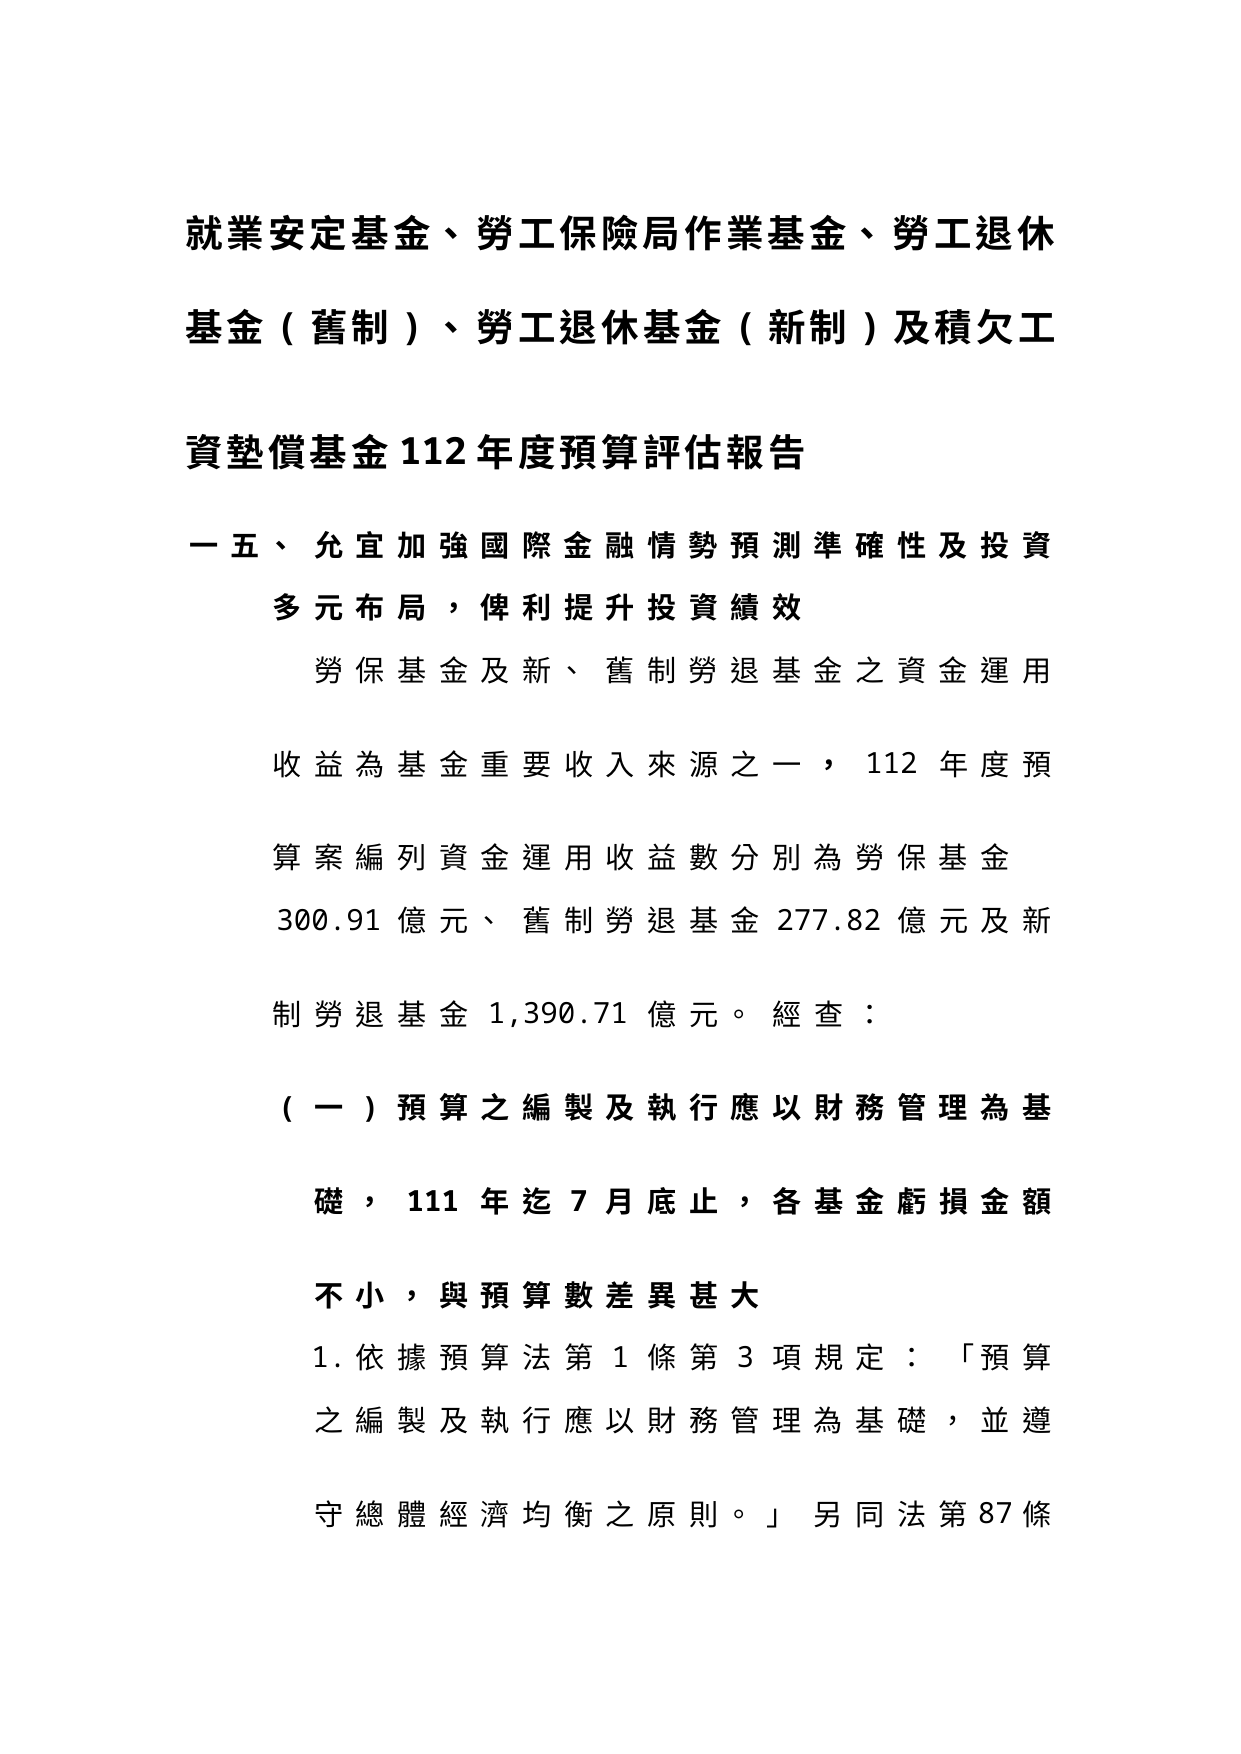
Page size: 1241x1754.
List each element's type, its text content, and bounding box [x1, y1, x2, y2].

text 1.依據預算法第1條第3項規定：「預算之編製及執行應以財務管理為基礎，並遵守總體經濟均衡之原則。」另同法第87條 [271, 1314, 1058, 1564]
text 一五、允宜加強國際金融情勢預測準確性及投資多元布局，俾利提升投資績效 [183, 502, 1058, 627]
text 勞保基金及新、舊制勞退基金之資金運用收益為基金重要收入來源之一，112年度預算案編列資金運用收益數分別為勞保基金300.91億元、舊制勞退基金277.82億元及新制勞退基金1,390.71億元。經查： [242, 627, 1058, 1064]
text 就業安定基金、勞工保險局作業基金、勞工退休基金(舊制)、勞工退休基金(新制)及積欠工資墊償基金112年度預算評估報告 [183, 189, 1058, 502]
text (一)預算之編製及執行應以財務管理為基礎，111年迄7月底止，各基金虧損金額不小，與預算數差異甚大 [242, 1064, 1058, 1314]
